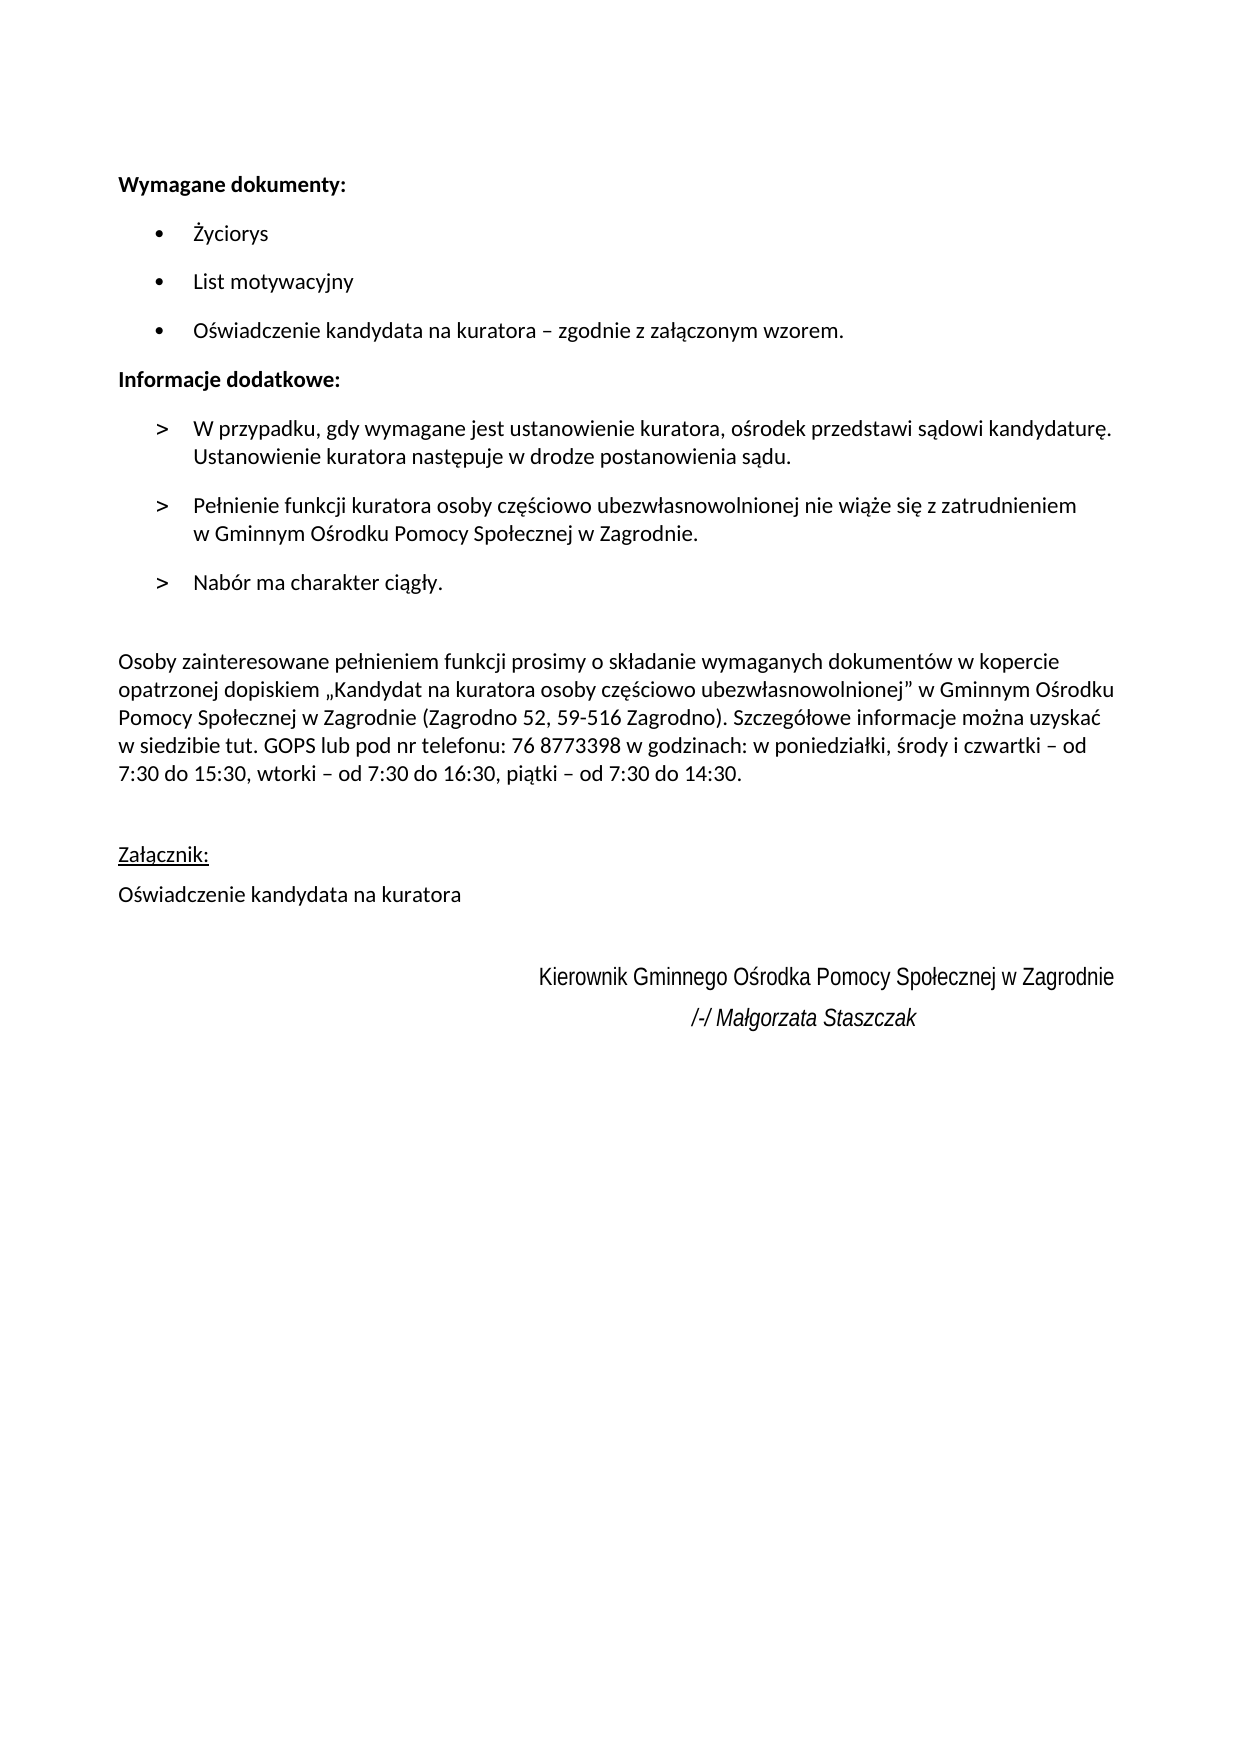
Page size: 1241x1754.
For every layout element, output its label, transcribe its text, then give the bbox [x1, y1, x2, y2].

text Kierownik Gminnego Ośrodka Pomocy Społecznej w Zagrodnie [118, 962, 1122, 991]
text /-/ Małgorzata Staszczak [118, 1003, 1122, 1032]
text Osoby zainteresowane pełnieniem funkcji prosimy o składanie wymaganych dokumentów w kopercie opatrzonej dopiskiem „Kandydat na kuratora osoby częściowo ubezwłasnowolnionej” w Gminnym Ośrodku Pomocy Społecznej w Zagrodnie (Zagrodno 52, 59-516 Zagrodno). Szczegółowe informacje można uzyskać w siedzibie tut. GOPS lub pod nr telefonu: 76 8773398 w godzinach: w poniedziałki, środy i czwartki – od 7:30 do 15:30, wtorki – od 7:30 do 16:30, piątki – od 7:30 do 14:30. [118, 647, 1122, 787]
text Wymagane dokumenty: [118, 170, 1122, 198]
list List motywacyjny [156, 267, 1122, 296]
list Pełnienie funkcji kuratora osoby częściowo ubezwłasnowolnionej nie wiąże się z zatrudnieniem w Gminnym Ośrodku Pomocy Społecznej w Zagrodnie. [156, 491, 1122, 547]
list Życiorys [156, 219, 1122, 247]
list W przypadku, gdy wymagane jest ustanowienie kuratora, ośrodek przedstawi sądowi kandydaturę. Ustanowienie kuratora następuje w drodze postanowienia sądu. [156, 414, 1122, 470]
list Nabór ma charakter ciągły. [156, 568, 1122, 596]
list Oświadczenie kandydata na kuratora – zgodnie z załączonym wzorem. [156, 316, 1122, 344]
text Załącznik: [118, 840, 1122, 868]
text Oświadczenie kandydata na kuratora [118, 880, 1122, 908]
text Informacje dodatkowe: [118, 365, 1122, 393]
